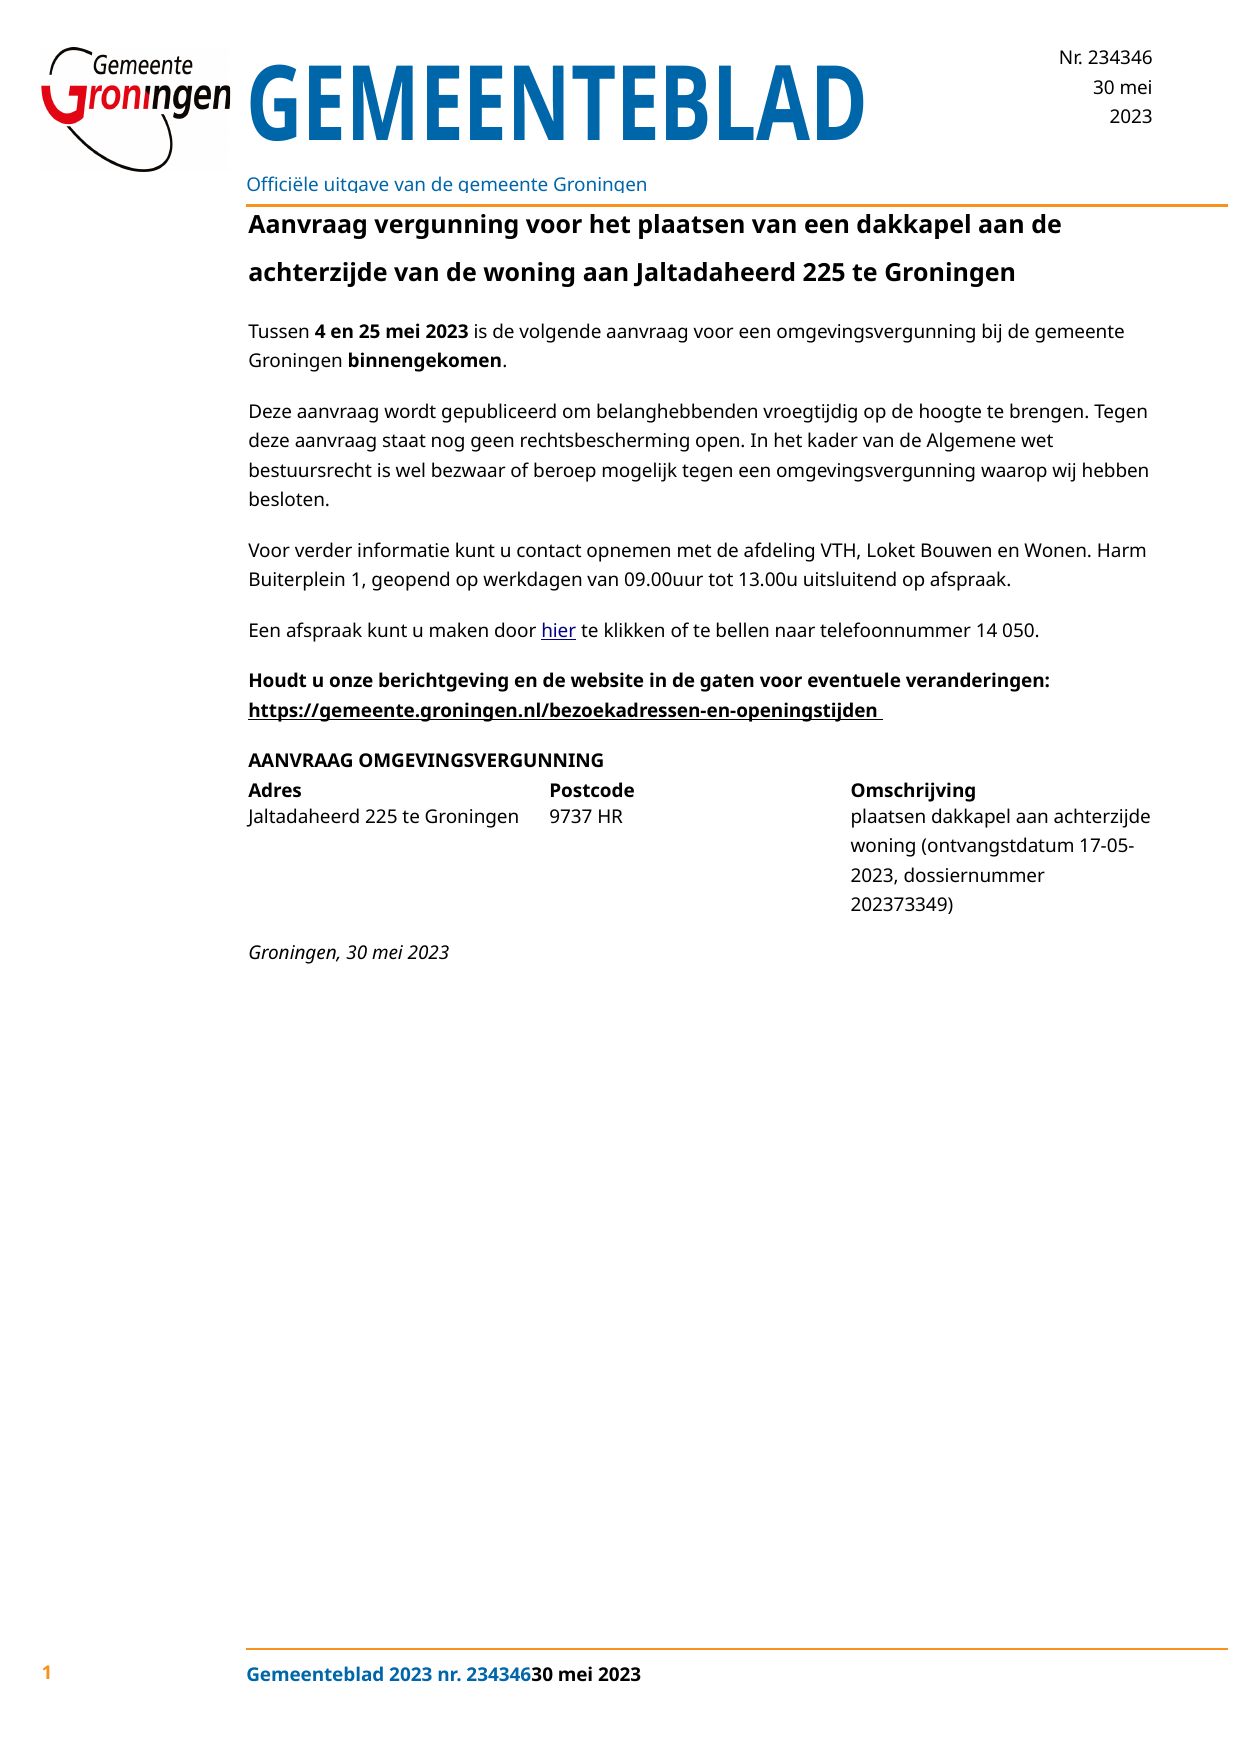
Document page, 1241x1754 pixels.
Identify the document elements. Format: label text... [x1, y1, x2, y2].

text AANVRAAG OMGEVINGSVERGUNNING [248, 747, 1152, 773]
text Aanvraag vergunning voor het plaatsen van een dakkapel aan de achterzijde van de woning aan Jaltadaheerd 225 te Groningen [248, 207, 1152, 288]
table_header Postcode [549, 777, 850, 803]
text Groningen, 30 mei 2023 [248, 939, 1152, 964]
text Een afspraak kunt u maken door hier te klikken of te bellen naar telefoonnummer 14 050. [248, 617, 1152, 643]
text Voor verder informatie kunt u contact opnemen met de afdeling VTH, Loket Bouwen en Wonen. Harm Buiterplein 1, geopend op werkdagen van 09.00uur tot 13.00u uitsluitend op afspraak. [248, 537, 1152, 592]
table_header Adres [248, 777, 549, 803]
table_header Omschrijving [850, 777, 1152, 803]
table_cell 9737 HR [549, 803, 850, 917]
table_cell Jaltadaheerd 225 te Groningen [248, 803, 549, 917]
text Houdt u onze berichtgeving en de website in de gaten voor eventuele veranderingen: https://gemeente.groningen.nl/bezoekadressen-en-openingstijden [248, 667, 1152, 723]
picture [41, 47, 231, 172]
text Tussen 4 en 25 mei 2023 is de volgende aanvraag voor een omgevingsvergunning bij de gemeente Groningen binnengekomen. [248, 318, 1152, 373]
text Deze aanvraag wordt gepubliceerd om belanghebbenden vroegtijdig op de hoogte te brengen. Tegen deze aanvraag staat nog geen rechtsbescherming open. In het kader van de Algemene wet bestuursrecht is wel bezwaar of beroep mogelijk tegen een omgevingsvergunning waarop wij hebben besloten. [248, 398, 1152, 512]
table_cell plaatsen dakkapel aan achterzijde woning (ontvangstdatum 17-05-2023, dossiernummer 202373349) [850, 803, 1152, 917]
